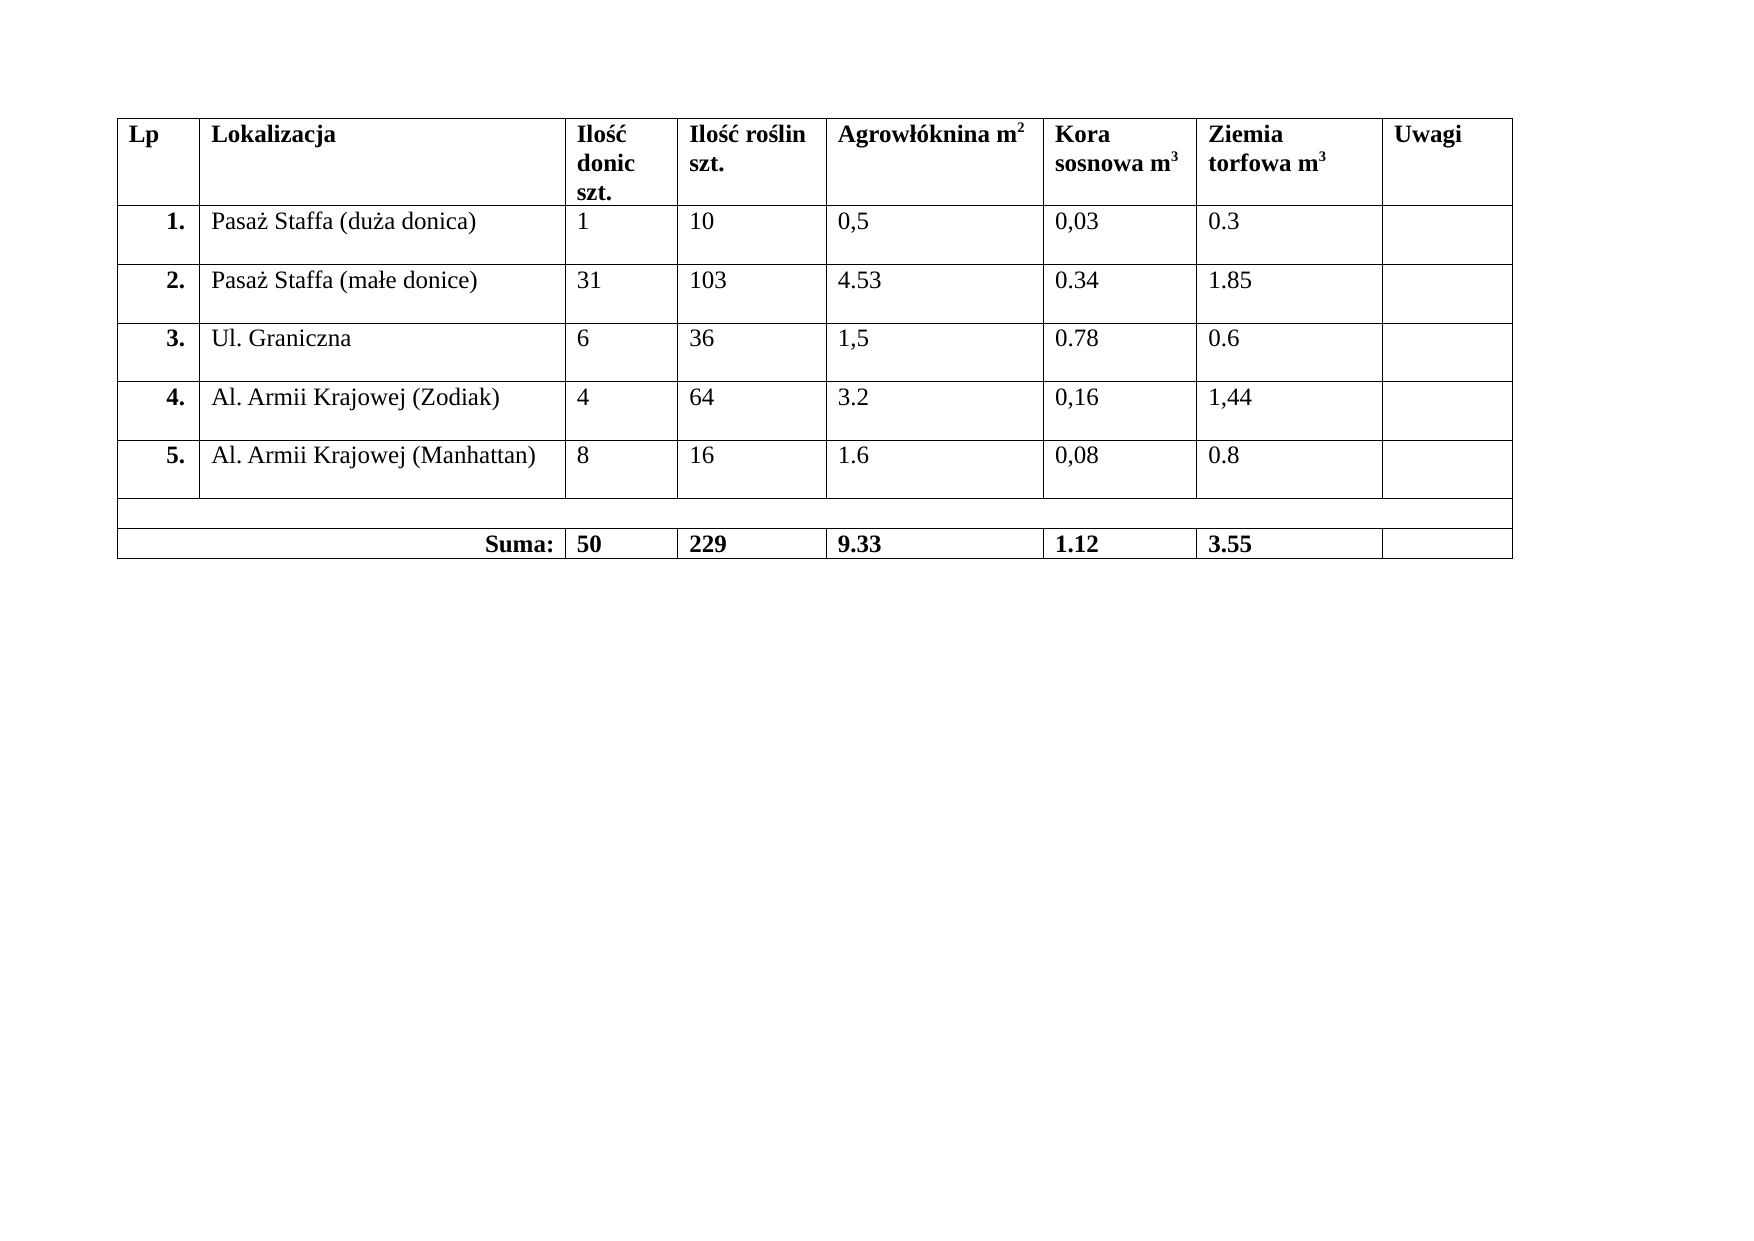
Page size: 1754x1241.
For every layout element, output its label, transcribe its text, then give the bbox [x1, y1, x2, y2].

table_cell [118, 441, 199, 498]
table_cell [1383, 529, 1512, 558]
table_cell Al. Armii Krajowej (Zodiak) [200, 382, 565, 439]
table_cell 4,99 [1197, 529, 1382, 558]
table_cell 4,53 [827, 265, 1043, 322]
table_cell 0,03 [1044, 206, 1196, 264]
table_header Lokalizacja [200, 119, 565, 205]
table_cell 1,39 [1044, 529, 1196, 558]
table_cell 0,5 [827, 206, 1043, 264]
table_cell Al. Armii Krajowej (Manhattan) [200, 441, 565, 498]
table_cell [1383, 382, 1512, 439]
table_cell 103 [678, 265, 826, 322]
table_header Uwagi [1383, 119, 1512, 205]
table_cell 8 [566, 441, 677, 498]
table_cell Suma: [118, 529, 565, 558]
table_cell [1383, 206, 1512, 264]
table_header Lp [118, 119, 199, 205]
table_cell 16 [678, 441, 826, 498]
table_cell [118, 499, 1512, 528]
table_cell [118, 206, 199, 264]
table_cell [1383, 265, 1512, 322]
table_cell 0,08 [1044, 441, 1196, 498]
table_cell 50 [566, 529, 677, 558]
table_cell 3,2 [827, 382, 1043, 439]
table_header Ilość roślin szt. [678, 119, 826, 205]
table_cell 36 [678, 324, 826, 381]
table_cell [118, 265, 199, 322]
table_cell 229 [678, 529, 826, 558]
table_cell 0,78 [1044, 324, 1196, 381]
table_cell 0,16 [1044, 382, 1196, 439]
table_cell Pasaż Staffa (małe donice) [200, 265, 565, 322]
table_header Agrowłóknina m2 [827, 119, 1043, 205]
table_cell 1,6 [827, 441, 1043, 498]
table_cell 1,85 [1197, 265, 1382, 322]
table_cell 0,6 [1197, 324, 1382, 381]
table_cell Ul. Graniczna [200, 324, 565, 381]
table_cell 6 [566, 324, 677, 381]
table_cell 4 [566, 382, 677, 439]
table_cell Pasaż Staffa (duża donica) [200, 206, 565, 264]
table_cell [1383, 441, 1512, 498]
table_cell 1 [566, 206, 677, 264]
table_cell 0,34 [1044, 265, 1196, 322]
table_cell 0,8 [1197, 441, 1382, 498]
table_cell 11,33 [827, 529, 1043, 558]
table_cell [118, 324, 199, 381]
table_header Kora sosnowa m3 [1044, 119, 1196, 205]
table_cell [118, 382, 199, 439]
table_header Ziemia torfowa m3 [1197, 119, 1382, 205]
table_cell [1383, 324, 1512, 381]
table_cell 31 [566, 265, 677, 322]
table_cell 1,5 [827, 324, 1043, 381]
table_cell 1,44 [1197, 382, 1382, 439]
table_cell 10 [678, 206, 826, 264]
table_header Ilość donic szt. [566, 119, 677, 205]
table_cell 64 [678, 382, 826, 439]
table_cell 0,3 [1197, 206, 1382, 264]
